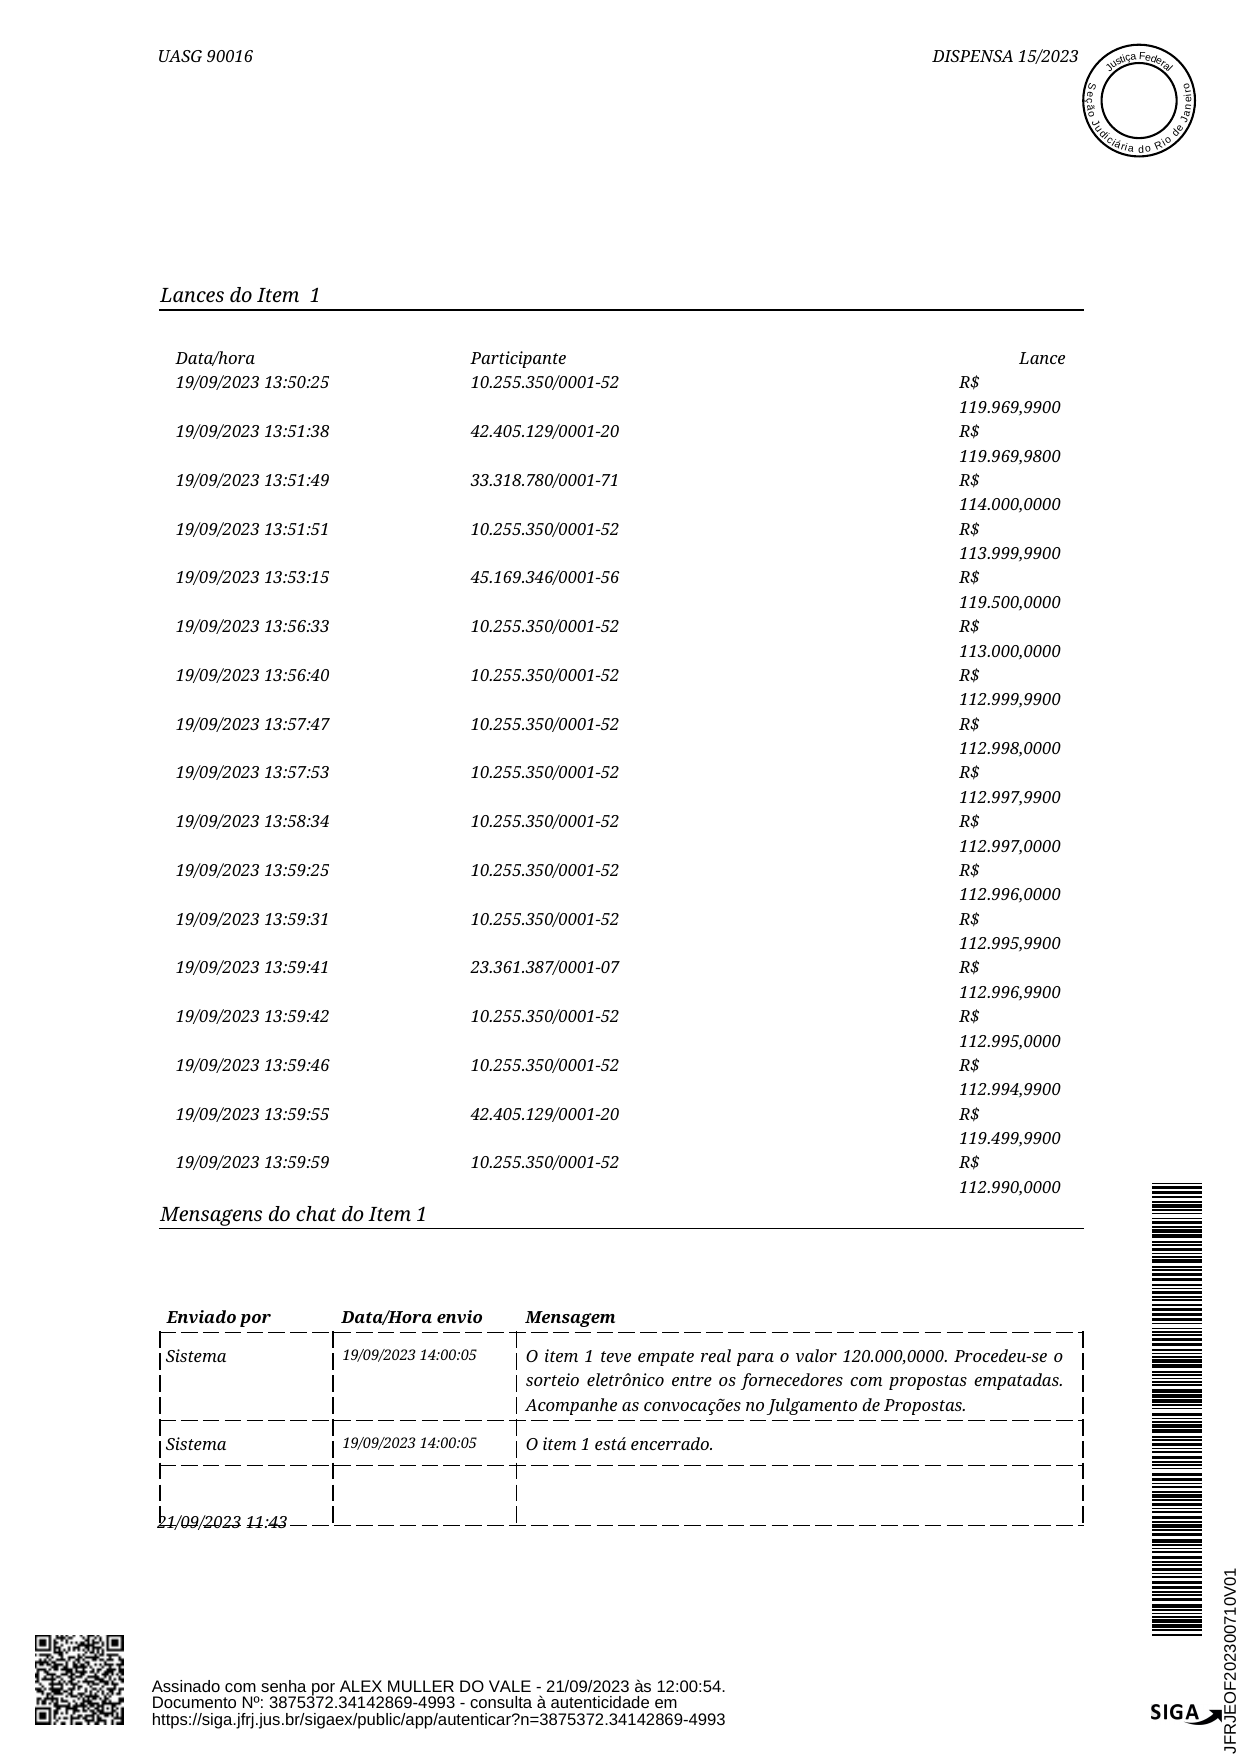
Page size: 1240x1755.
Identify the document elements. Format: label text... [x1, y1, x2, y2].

table_cell R$ 112.997,0000 [959, 810, 1067, 859]
table_cell 10.255.350/0001-52 [471, 371, 959, 420]
table_cell 19/09/2023 13:57:47 [176, 713, 471, 761]
table_cell 33.318.780/0001-71 [471, 469, 959, 517]
table_cell 10.255.350/0001-52 [471, 518, 959, 566]
table_header 19/09/2023 14:00:05 [333, 1331, 516, 1419]
table_cell 10.255.350/0001-52 [471, 761, 959, 810]
table_cell R$ 113.999,9900 [959, 518, 1067, 566]
table_cell Sistema para o participante 45.478.418/0001-47 [160, 1465, 333, 1525]
table_cell 19/09/2023 13:59:46 [176, 1054, 471, 1102]
table_cell R$ 112.999,9900 [959, 664, 1067, 712]
table_cell 10.255.350/0001-52 [471, 713, 959, 761]
table_cell [333, 1465, 516, 1525]
table_cell 10.255.350/0001-52 [471, 908, 959, 956]
table_header Data/hora [176, 347, 471, 371]
table_cell R$ 112.998,0000 [959, 713, 1067, 761]
table_header Sistema [160, 1331, 333, 1419]
table_cell R$ 112.994,9900 [959, 1054, 1067, 1102]
table_cell O item 1 está encerrado. [516, 1420, 1083, 1464]
table_cell 19/09/2023 13:51:51 [176, 518, 471, 566]
table_header O item 1 teve empate real para o valor 120.000,0000. Procedeu-se o sorteio eletrônico entre os fornecedores com propostas empatadas. Acompanhe as convocações no Julgamento de Propostas. [516, 1331, 1083, 1419]
table_cell 10.255.350/0001-52 [471, 615, 959, 664]
table_cell 19/09/2023 13:59:59 [176, 1151, 471, 1200]
table_cell 10.255.350/0001-52 [471, 859, 959, 907]
table_cell 19/09/2023 13:51:38 [176, 420, 471, 469]
table_cell R$ 112.996,0000 [959, 859, 1067, 907]
table_cell 10.255.350/0001-52 [471, 1054, 959, 1102]
table_header Lance [959, 347, 1067, 371]
table_cell R$ 112.995,9900 [959, 908, 1067, 956]
table_cell 19/09/2023 13:58:34 [176, 810, 471, 859]
text Enviado por Data/Hora envio Mensagem [159, 1302, 1081, 1329]
table_cell 19/09/2023 13:59:31 [176, 908, 471, 956]
table_cell R$ 119.969,9900 [959, 371, 1067, 420]
table_cell R$ 112.997,9900 [959, 761, 1067, 810]
table_header Participante [471, 347, 959, 371]
table_cell R$ 119.499,9900 [959, 1103, 1067, 1151]
table_cell 10.255.350/0001-52 [471, 1151, 959, 1200]
table_cell 23.361.387/0001-07 [471, 956, 959, 1005]
table_cell R$ 112.990,0000 [959, 1151, 1067, 1200]
table_cell Sistema [160, 1420, 333, 1464]
table_cell 19/09/2023 13:59:55 [176, 1103, 471, 1151]
table_cell 19/09/2023 13:59:25 [176, 859, 471, 907]
table_cell R$ 119.500,0000 [959, 566, 1067, 615]
subtitle Mensagens do chat do Item 1 [160, 1200, 1081, 1227]
table_cell R$ 112.996,9900 [959, 956, 1067, 1005]
table_cell 19/09/2023 14:00:05 [333, 1420, 516, 1464]
table_cell 10.255.350/0001-52 [471, 810, 959, 859]
table_cell R$ 112.995,0000 [959, 1005, 1067, 1054]
table_cell R$ 114.000,0000 [959, 469, 1067, 517]
table_cell 19/09/2023 13:56:40 [176, 664, 471, 712]
table_cell 42.405.129/0001-20 [471, 420, 959, 469]
subtitle Lances do Item 1 [160, 281, 1081, 308]
table_cell 45.169.346/0001-56 [471, 566, 959, 615]
table_cell R$ 113.000,0000 [959, 615, 1067, 664]
table_cell R$ 119.969,9800 [959, 420, 1067, 469]
table_cell 19/09/2023 13:57:53 [176, 761, 471, 810]
table_cell 19/09/2023 13:59:41 [176, 956, 471, 1005]
table_cell 19/09/2023 13:59:42 [176, 1005, 471, 1054]
table_cell 10.255.350/0001-52 [471, 1005, 959, 1054]
table_cell 10.255.350/0001-52 [471, 664, 959, 712]
table_cell 19/09/2023 13:53:15 [176, 566, 471, 615]
table_cell [516, 1465, 1083, 1525]
table_cell 42.405.129/0001-20 [471, 1103, 959, 1151]
table_cell 19/09/2023 13:50:25 [176, 371, 471, 420]
table_cell 19/09/2023 13:51:49 [176, 469, 471, 517]
table_cell 19/09/2023 13:56:33 [176, 615, 471, 664]
